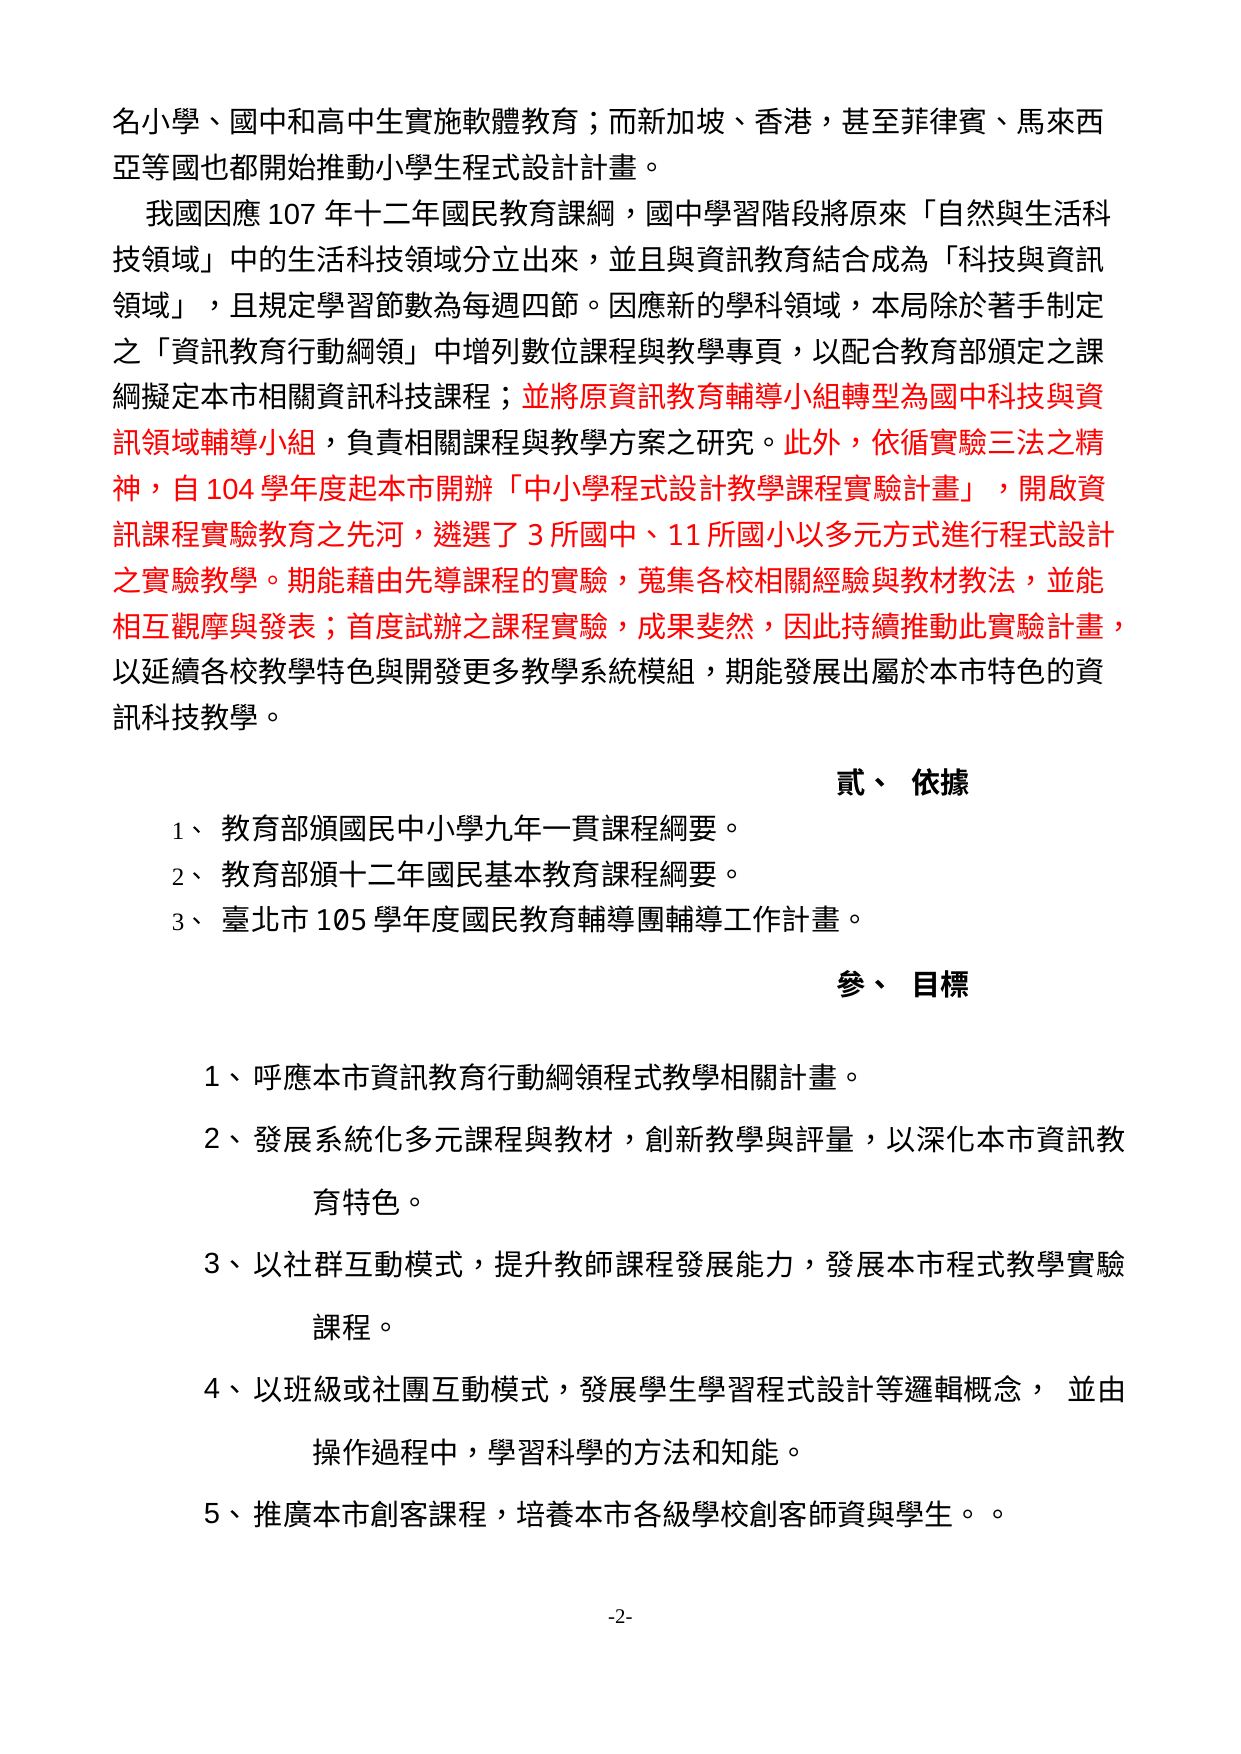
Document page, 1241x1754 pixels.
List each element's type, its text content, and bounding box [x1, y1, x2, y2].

list 目標 [836, 959, 1128, 1004]
list 教育部頒十二年國民基本教育課程綱要。 [172, 848, 1128, 894]
list 發展系統化多元課程與教材，創新教學與評量，以深化本市資訊教育特色。 [204, 1096, 1128, 1221]
list 臺北市105學年度國民教育輔導團輔導工作計畫。 [172, 894, 1128, 940]
text 我國因應107 年十二年國民教育課綱，國中學習階段將原來「自然與生活科技領域」中的生活科技領域分立出來，並且與資訊教育結合成為「科技與資訊領域」，且規定學習節數為每週四節。因應新的學科領域，本局除於著手制定之「資訊教育行動綱領」中增列數位課程與教學專頁，以配合教育部頒定之課綱擬定本市相關資訊科技課程；並將原資訊教育輔導小組轉型為國中科技與資訊領域輔導小組，負責相關課程與教學方案之研究。此外，依循實驗三法之精神，自104學年度起本市開辦「中小學程式設計教學課程實驗計畫」，開啟資訊課程實驗教育之先河，遴選了3所國中、11所國小以多元方式進行程式設計之實驗教學。期能藉由先導課程的實驗，蒐集各校相關經驗與教材教法，並能相互觀摩與發表；首度試辦之課程實驗，成果斐然，因此持續推動此實驗計畫，以延續各校教學特色與開發更多教學系統模組，期能發展出屬於本市特色的資訊科技教學。 [112, 188, 1128, 738]
list 依據 [836, 757, 1128, 802]
list 教育部頒國民中小學九年一貫課程綱要。 [172, 802, 1128, 848]
text 名小學、國中和高中生實施軟體教育；而新加坡、香港，甚至菲律賓、馬來西亞等國也都開始推動小學生程式設計計畫。 [112, 96, 1128, 188]
list 以社群互動模式，提升教師課程發展能力，發展本市程式教學實驗課程。 [204, 1221, 1128, 1346]
list 呼應本市資訊教育行動綱領程式教學相關計畫。 [204, 1034, 1128, 1096]
list 以班級或社團互動模式，發展學生學習程式設計等邏輯概念， 並由操作過程中，學習科學的方法和知能。 [204, 1346, 1128, 1471]
list 推廣本市創客課程，培養本市各級學校創客師資與學生。。 [204, 1471, 1128, 1534]
